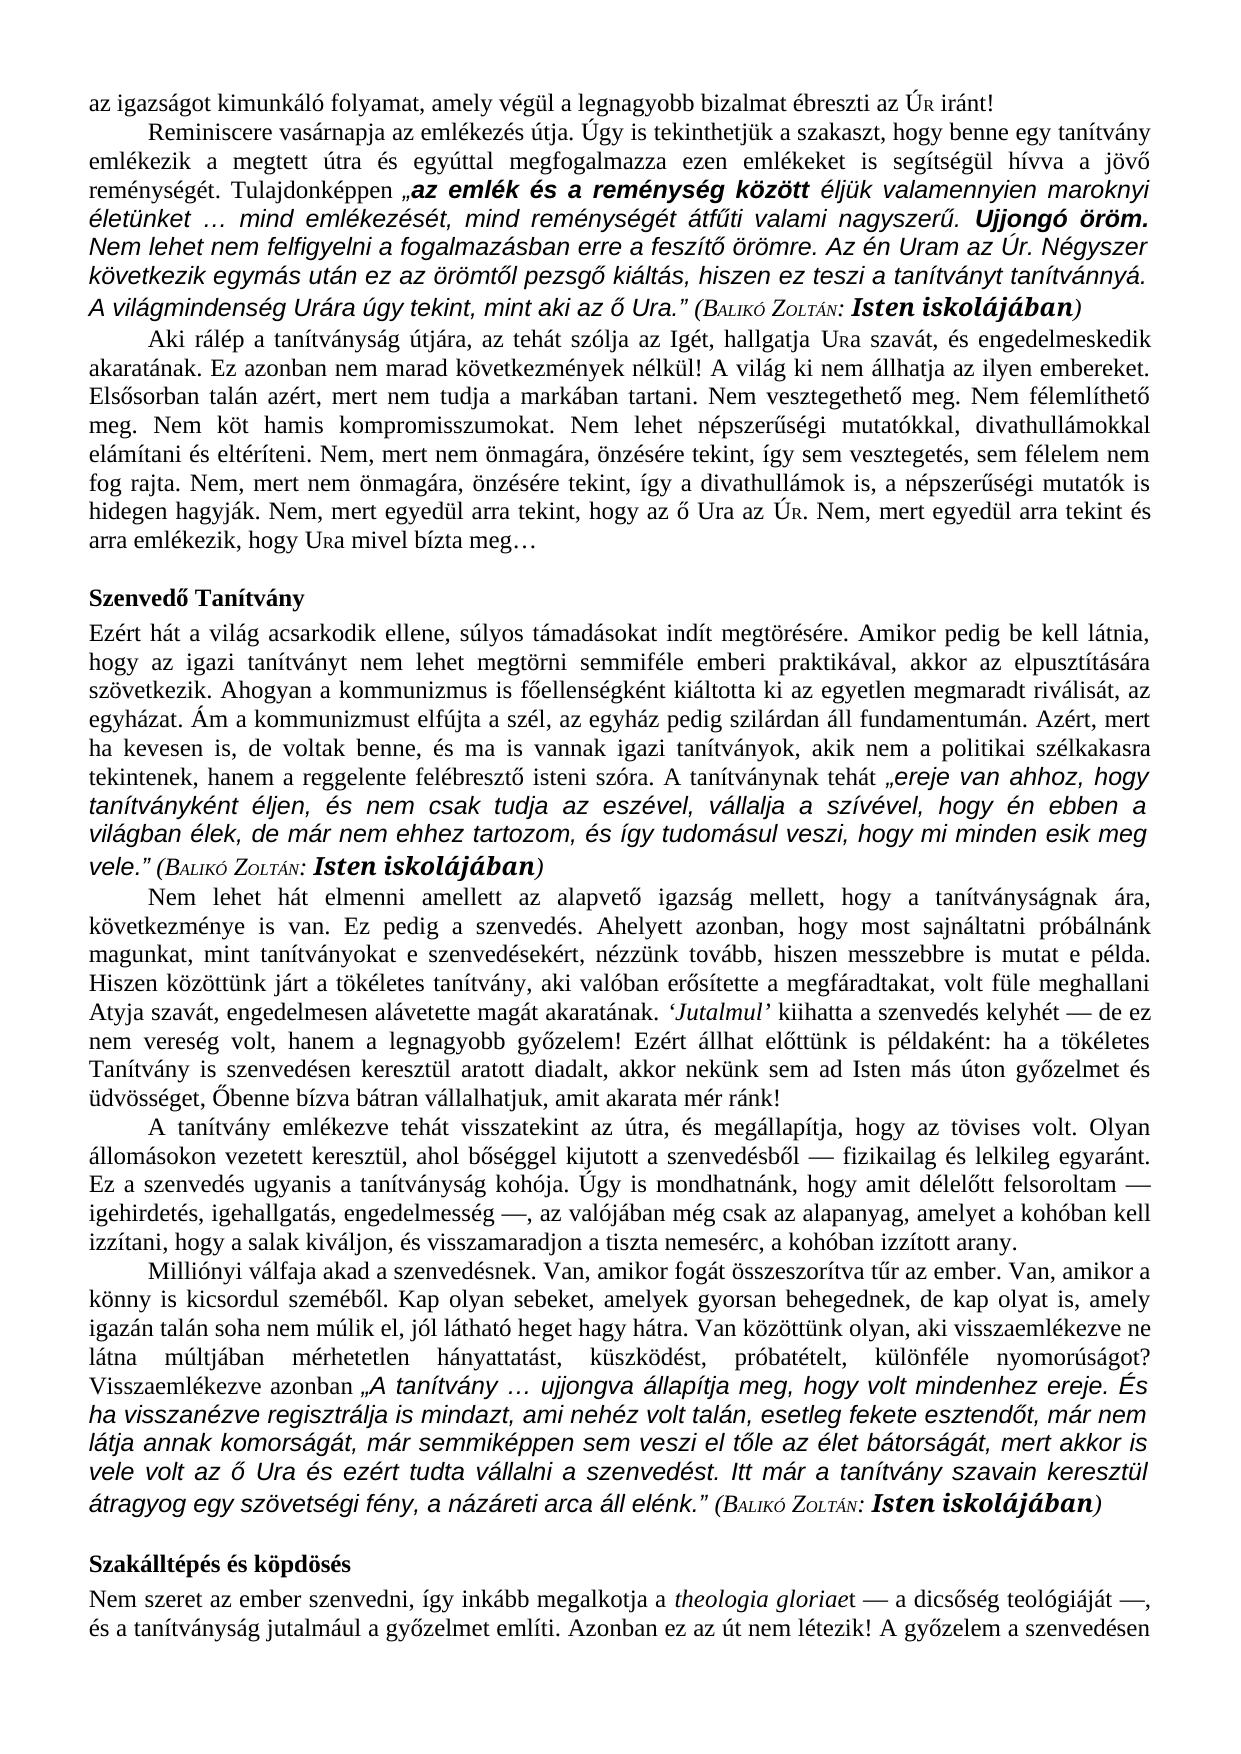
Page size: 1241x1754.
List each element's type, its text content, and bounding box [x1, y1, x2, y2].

subtitle Szakálltépés és köpdösés [88, 1549, 1152, 1578]
text Nem lehet hát elmenni amellett az alapvető igazság mellett, hogy a tanítványságnak ára, következménye is van. Ez pedig a szenvedés. Ahelyett azonban, hogy most sajnáltatni próbálnánk magunkat, mint tanítványokat e szenvedésekért, nézzünk tovább, hiszen messzebbre is mutat e példa. Hiszen közöttünk járt a tökéletes tanítvány, aki valóban erősítette a megfáradtakat, volt füle meghallani Atyja szavát, engedelmesen alávetette magát akaratának. ‘Jutalmul’ kiihatta a szenvedés kelyhét — de ez nem vereség volt, hanem a legnagyobb győzelem! Ezért állhat előttünk is példaként: ha a tökéletes Tanítvány is szenvedésen keresztül aratott diadalt, akkor nekünk sem ad Isten más úton győzelmet és üdvösséget, Őbenne bízva bátran vállalhatjuk, amit akarata mér ránk! [88, 882, 1152, 1112]
text Ezért hát a világ acsarkodik ellene, súlyos támadásokat indít megtörésére. Amikor pedig be kell látnia, hogy az igazi tanítványt nem lehet megtörni semmiféle emberi praktikával, akkor az elpusztítására szövetkezik. Ahogyan a kommunizmus is főellenségként kiáltotta ki az egyetlen megmaradt riválisát, az egyházat. Ám a kommunizmust elfújta a szél, az egyház pedig szilárdan áll fundamentumán. Azért, mert ha kevesen is, de voltak benne, és ma is vannak igazi tanítványok, akik nem a politikai szélkakasra tekintenek, hanem a reggelente felébresztő isteni szóra. A tanítványnak tehát „ereje van ahhoz, hogy tanítványként éljen, és nem csak tudja az eszével, vállalja a szívével, hogy én ebben a világban élek, de már nem ehhez tartozom, és így tudomásul veszi, hogy mi minden esik meg vele.” (Balikó Zoltán: Isten iskolájában) [88, 618, 1152, 882]
text Aki rálép a tanítványság útjára, az tehát szólja az Igét, hallgatja Ura szavát, és engedelmeskedik akaratának. Ez azonban nem marad következmények nélkül! A világ ki nem állhatja az ilyen embereket. Elsősorban talán azért, mert nem tudja a markában tartani. Nem vesztegethető meg. Nem félemlíthető meg. Nem köt hamis kompromisszumokat. Nem lehet népszerűségi mutatókkal, divathullámokkal elámítani és eltéríteni. Nem, mert nem önmagára, önzésére tekint, így sem vesztegetés, sem félelem nem fog rajta. Nem, mert nem önmagára, önzésére tekint, így a divathullámok is, a népszerűségi mutatók is hidegen hagyják. Nem, mert egyedül arra tekint, hogy az ő Ura az Úr. Nem, mert egyedül arra tekint és arra emlékezik, hogy Ura mivel bízta meg… [88, 324, 1152, 554]
text az igazságot kimunkáló folyamat, amely végül a legnagyobb bizalmat ébreszti az Úr iránt! [88, 88, 1152, 117]
text Reminiscere vasárnapja az emlékezés útja. Úgy is tekinthetjük a szakaszt, hogy benne egy tanítvány emlékezik a megtett útra és egyúttal megfogalmazza ezen emlékeket is segítségül hívva a jövő reménységét. Tulajdonképpen „az emlék és a reménység között éljük valamennyien maroknyi életünket … mind emlékezését, mind reménységét átfűti valami nagyszerű. Ujjongó öröm. Nem lehet nem felfigyelni a fogalmazásban erre a feszítő örömre. Az én Uram az Úr. Négyszer következik egymás után ez az örömtől pezsgő kiáltás, hiszen ez teszi a tanítványt tanítvánnyá. A világmindenség Urára úgy tekint, mint aki az ő Ura.” (Balikó Zoltán: Isten iskolájában) [88, 117, 1152, 324]
text Milliónyi válfaja akad a szenvedésnek. Van, amikor fogát összeszorítva tűr az ember. Van, amikor a könny is kicsordul szeméből. Kap olyan sebeket, amelyek gyorsan behegednek, de kap olyat is, amely igazán talán soha nem múlik el, jól látható heget hagy hátra. Van közöttünk olyan, aki visszaemlékezve ne látna múltjában mérhetetlen hányattatást, küszködést, próbatételt, különféle nyomorúságot? Visszaemlékezve azonban „A tanítvány … ujjongva állapítja meg, hogy volt mindenhez ereje. És ha visszanézve regisztrálja is mindazt, ami nehéz volt talán, esetleg fekete esztendőt, már nem látja annak komorságát, már semmiképpen sem veszi el tőle az élet bátorságát, mert akkor is vele volt az ő Ura és ezért tudta vállalni a szenvedést. Itt már a tanítvány szavain keresztül átragyog egy szövetségi fény, a názáreti arca áll elénk.” (Balikó Zoltán: Isten iskolájában) [88, 1256, 1152, 1520]
subtitle Szenvedő Tanítvány [88, 583, 1152, 612]
text Nem szeret az ember szenvedni, így inkább megalkotja a theologia gloriaet — a dicsőség teológiáját —, és a tanítványság jutalmául a győzelmet említi. Azonban ez az út nem létezik! A győzelem a szenvedésen [88, 1584, 1152, 1642]
text A tanítvány emlékezve tehát visszatekint az útra, és megállapítja, hogy az tövises volt. Olyan állomásokon vezetett keresztül, ahol bőséggel kijutott a szenvedésből — fizikailag és lelkileg egyaránt. Ez a szenvedés ugyanis a tanítványság kohója. Úgy is mondhatnánk, hogy amit délelőtt felsoroltam — igehirdetés, igehallgatás, engedelmesség —, az valójában még csak az alapanyag, amelyet a kohóban kell izzítani, hogy a salak kiváljon, és visszamaradjon a tiszta nemesérc, a kohóban izzított arany. [88, 1112, 1152, 1256]
